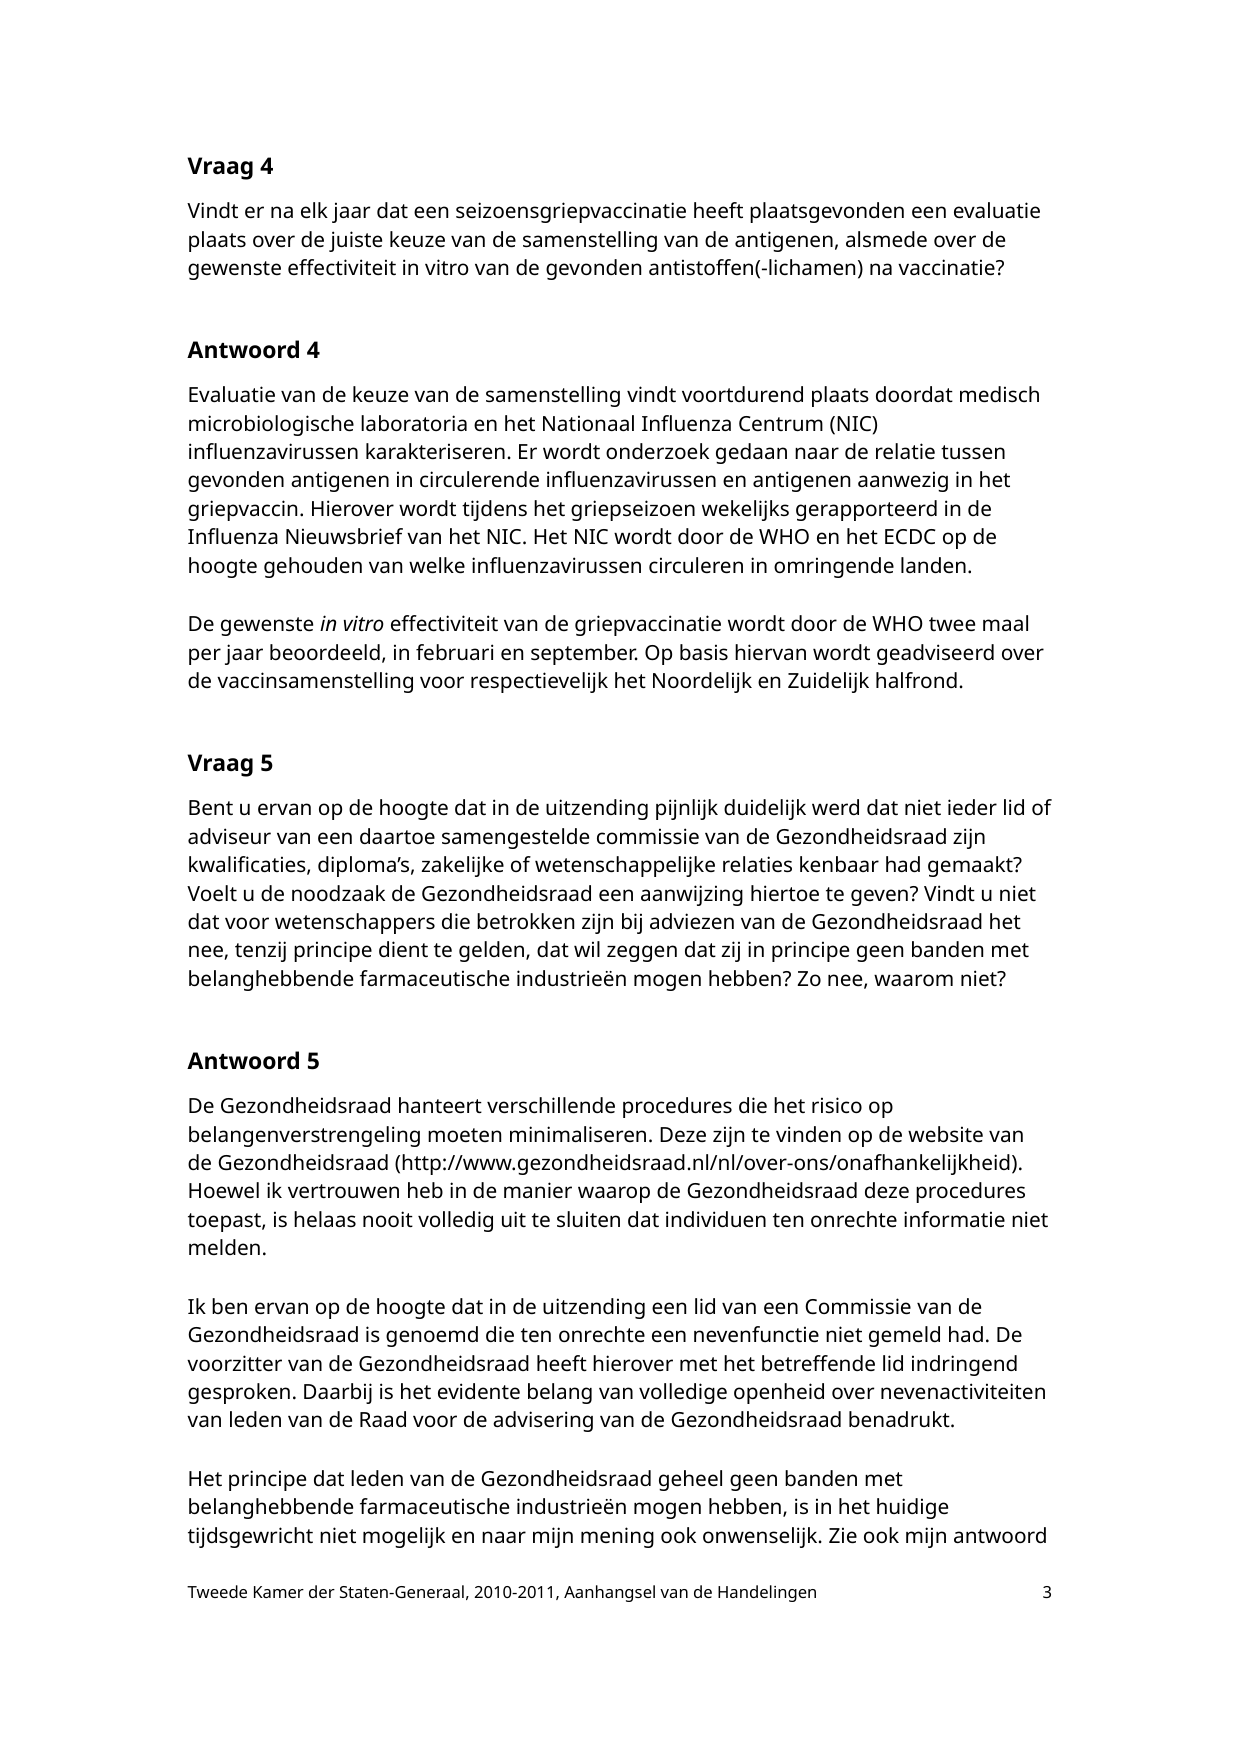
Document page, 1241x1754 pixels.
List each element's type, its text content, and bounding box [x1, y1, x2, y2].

subtitle Antwoord 4 [187, 472, 1053, 503]
text Bent u ervan op de hoogte dat in de uitzending pijnlijk duidelijk werd dat niet ieder lid of adviseur van een daartoe samengestelde commissie van de Gezondheidsraad zijn kwalificaties, diploma’s, zakelijke of wetenschappelijke relaties kenbaar had gemaakt? Voelt u de noodzaak de Gezondheidsraad een aanwijzing hiertoe te geven? Vindt u niet dat voor wetenschappers die betrokken zijn bij adviezen van de Gezondheidsraad het nee, tenzij principe dient te gelden, dat wil zeggen dat zij in principe geen banden met belanghebbende farmaceutische industrieën mogen hebben? Zo nee, waarom niet? [187, 931, 1053, 1130]
subtitle Vraag 4 [187, 288, 1053, 319]
text Evaluatie van de keuze van de samenstelling vindt voortdurend plaats doordat medisch microbiologische laboratoria en het Nationaal Influenza Centrum (NIC) influenzavirussen karakteriseren. Er wordt onderzoek gedaan naar de relatie tussen gevonden antigenen in circulerende influenzavirussen en antigenen aanwezig in het griepvaccin. Hierover wordt tijdens het griepseizoen wekelijks gerapporteerd in de Influenza Nieuwsbrief van het NIC. Het NIC wordt door de WHO en het ECDC op de hoogte gehouden van welke influenzavirussen circuleren in omringende landen. [187, 518, 1053, 717]
subtitle Vraag 5 [187, 885, 1053, 916]
text Morbidity and Mortality Weekly Report 59, 2010, blz. 14. [187, 1538, 1053, 1566]
text Ik ben ervan op de hoogte dat in de uitzending een lid van een Commissie van de Gezondheidsraad is genoemd die ten onrechte een nevenfunctie niet gemeld had. De voorzitter van de Gezondheidsraad heeft hierover met het betreffende lid indringend gesproken. Daarbij is het evidente belang van volledige openheid over nevenactiviteiten van leden van de Raad voor de advisering van de Gezondheidsraad benadrukt. [187, 1430, 1053, 1458]
text De gewenste in vitro effectiviteit van de griepvaccinatie wordt door de WHO twee maal per jaar beoordeeld, in februari en september. Op basis hiervan wordt geadviseerd over de vaccinsamenstelling voor respectievelijk het Noordelijk en Zuidelijk halfrond. [187, 747, 1053, 832]
text De Gezondheidsraad hanteert verschillende procedures die het risico op belangenverstrengeling moeten minimaliseren. Deze zijn te vinden op de website van de Gezondheidsraad (http://www.gezondheidsraad.nl/nl/over-ons/onafhankelijkheid). Hoewel ik vertrouwen heb in de manier waarop de Gezondheidsraad deze procedures toepast, is helaas nooit volledig uit te sluiten dat individuen ten onrechte informatie niet melden. [187, 1229, 1053, 1400]
text Vindt er na elk jaar dat een seizoensgriepvaccinatie heeft plaatsgevonden een evaluatie plaats over de juiste keuze van de samenstelling van de antigenen, alsmede over de gewenste effectiviteit in vitro van de gevonden antistoffen(-lichamen) na vaccinatie? [187, 334, 1053, 419]
subtitle Antwoord 5 [187, 1183, 1053, 1214]
text Seasonal Human Influenza and Vaccination – The Facts, blz. 6. [187, 1479, 1053, 1508]
text Het Europees Centre for Disease Control (ECDC) en het Amerikaanse Centre for Disease Control (CDC) komen tot dezelfde conclusies als de Gezondheidsraad met betrekking tot de te verwachten effectiviteit van griepvaccinatie. [187, 150, 1053, 235]
